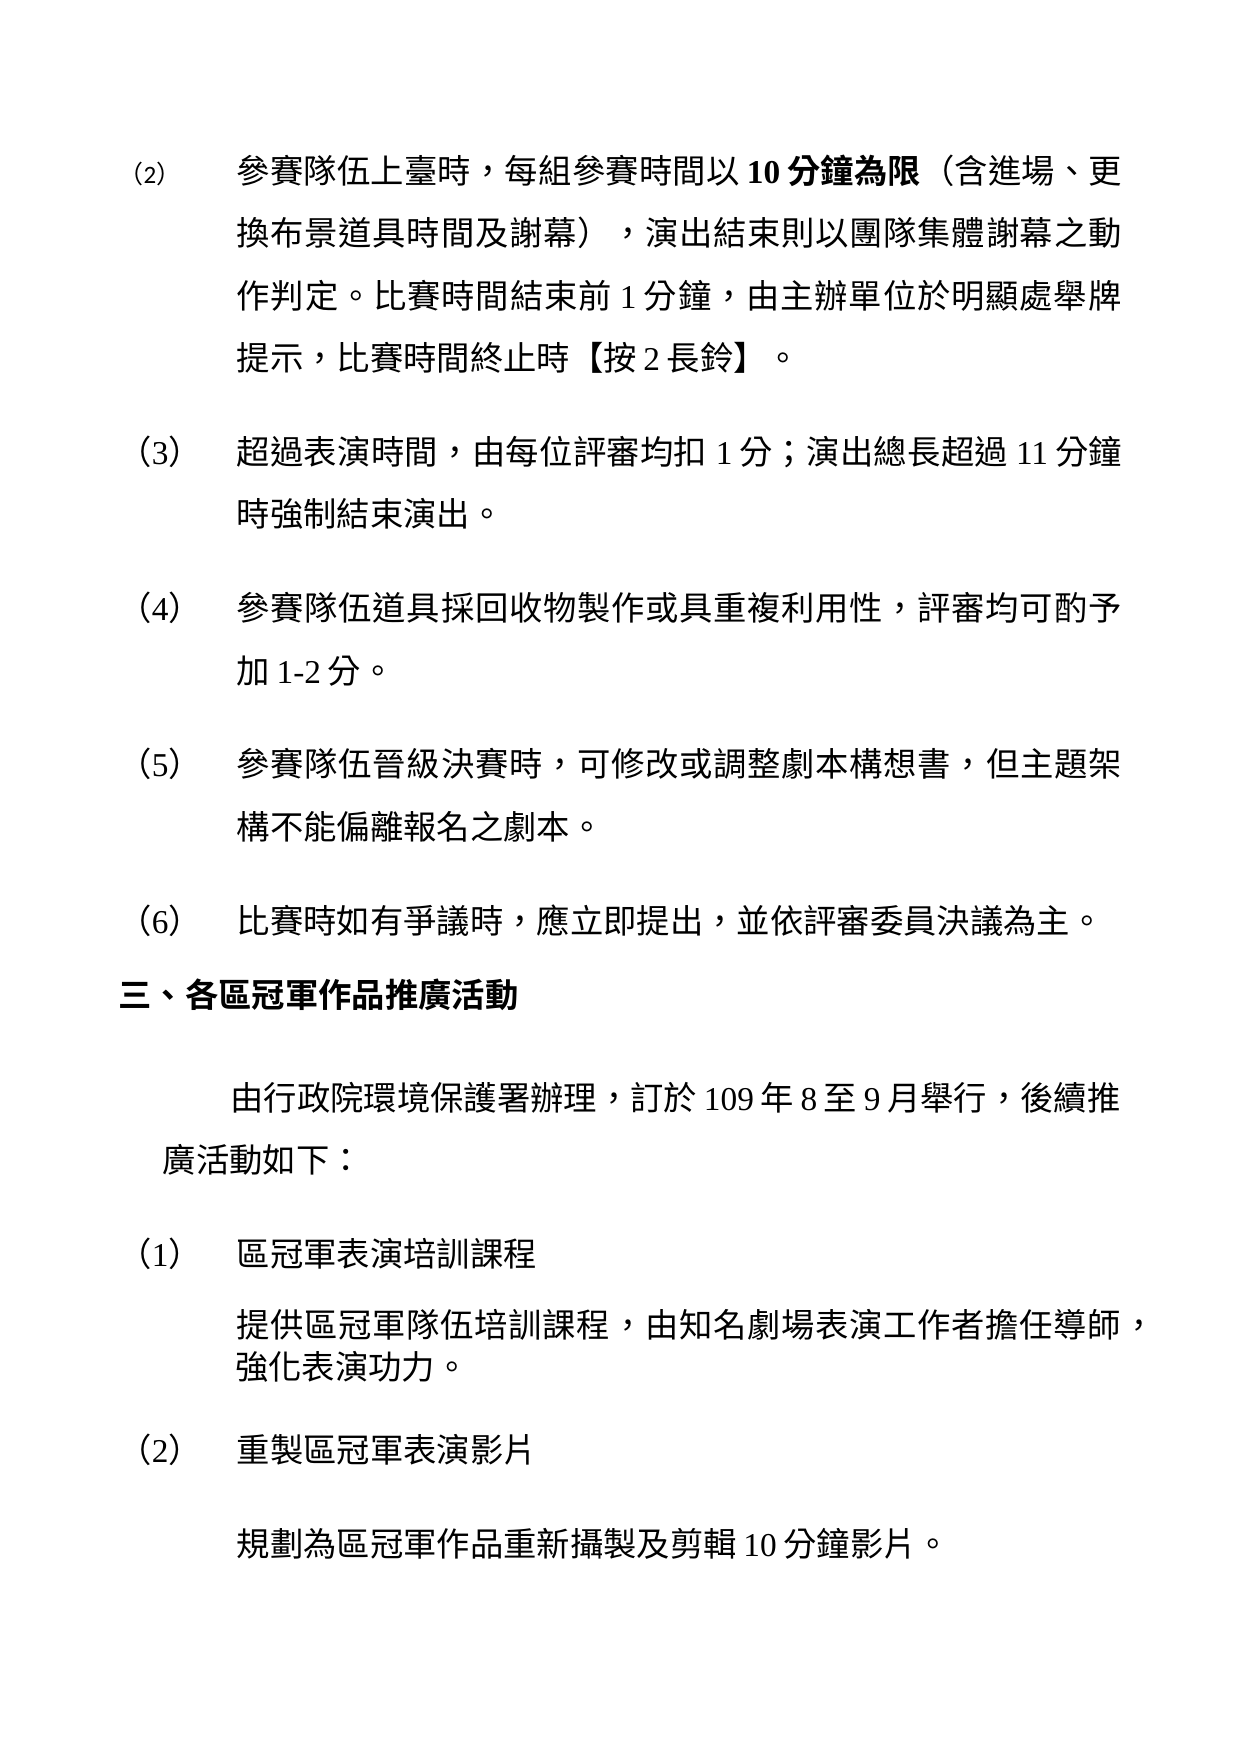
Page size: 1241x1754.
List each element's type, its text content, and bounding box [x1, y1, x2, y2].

list 參賽隊伍晉級決賽時，可修改或調整劇本構想書，但主題架構不能偏離報名之劇本。 [118, 721, 1122, 846]
list 比賽時如有爭議時，應立即提出，並依評審委員決議為主。 [118, 877, 1122, 939]
list 參賽隊伍道具採回收物製作或具重複利用性，評審均可酌予加1-2分。 [118, 564, 1122, 689]
list 區冠軍表演培訓課程 [118, 1210, 1122, 1273]
subtitle 由行政院環境保護署辦理，訂於109年8至9月舉行，後續推廣活動如下： [162, 1054, 1122, 1179]
text 提供區冠軍隊伍培訓課程，由知名劇場表演工作者擔任導師，強化表演功力。 [235, 1304, 1122, 1387]
subtitle 規劃為區冠軍作品重新攝製及剪輯10分鐘影片。 [236, 1500, 1122, 1562]
list 參賽隊伍上臺時，每組參賽時間以10分鐘為限（含進場、更換布景道具時間及謝幕），演出結束則以團隊集體謝幕之動作判定。比賽時間結束前1分鐘，由主辦單位於明顯處舉牌提示，比賽時間終止時【按2長鈴】。 [118, 127, 1122, 377]
list 重製區冠軍表演影片 [118, 1406, 1122, 1469]
list 超過表演時間，由每位評審均扣1分；演出總長超過11分鐘時強制結束演出。 [118, 408, 1122, 533]
text 三、各區冠軍作品推廣活動 [118, 971, 1122, 1017]
